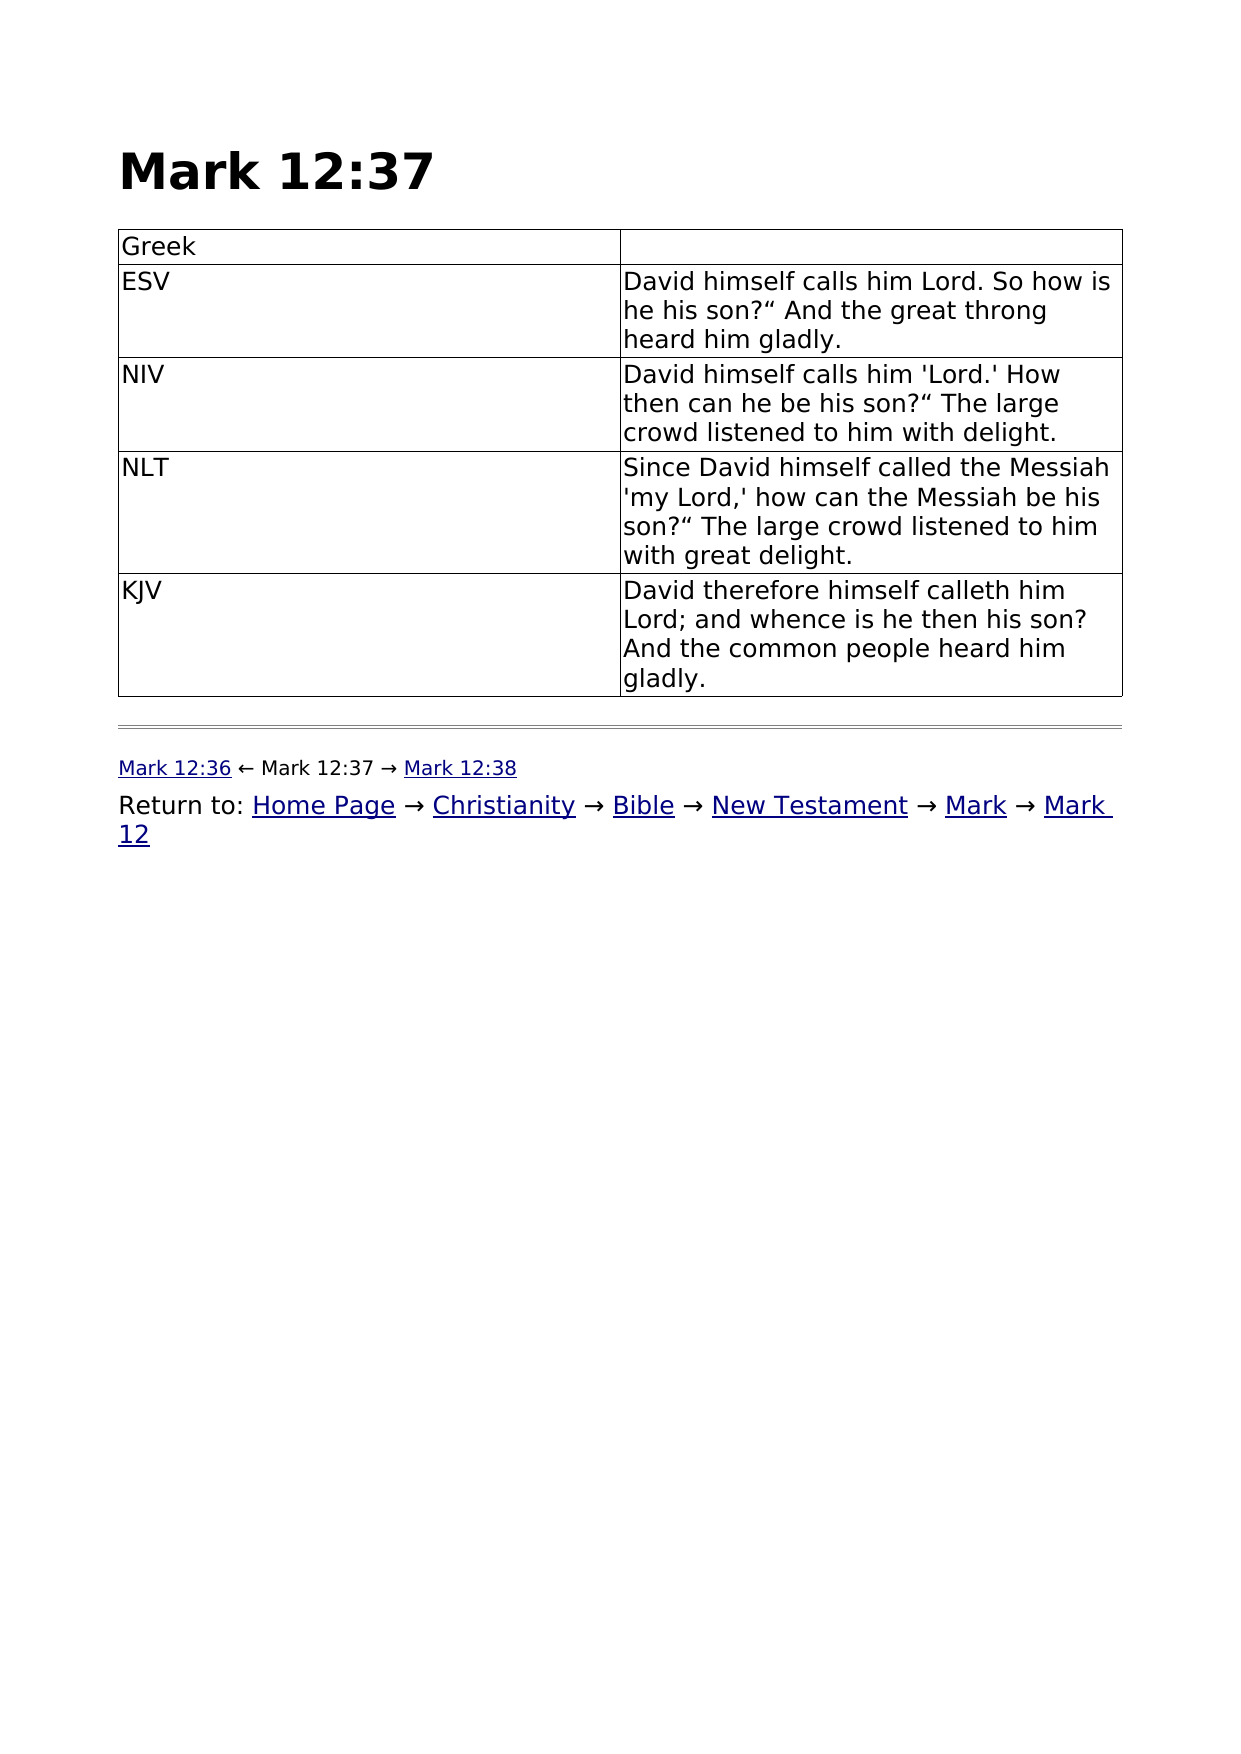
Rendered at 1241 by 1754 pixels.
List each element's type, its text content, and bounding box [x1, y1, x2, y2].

subtitle Mark 12:37 [118, 143, 1122, 201]
table_header [621, 230, 1122, 264]
table_cell David therefore himself calleth him Lord; and whence is he then his son? And the common people heard him gladly. [621, 574, 1122, 696]
table_cell NLT [119, 452, 620, 573]
table_cell NIV [119, 358, 620, 451]
text Return to: Home Page → Christianity → Bible → New Testament → Mark → Mark 12 [118, 791, 1122, 849]
table_cell ESV [119, 265, 620, 357]
text Mark 12:36 ← Mark 12:37 → Mark 12:38 [118, 757, 1122, 791]
table_header Greek [119, 230, 620, 264]
table_cell KJV [119, 574, 620, 696]
table_cell David himself calls him Lord. So how is he his son?“ And the great throng heard him gladly. [621, 265, 1122, 357]
table_cell David himself calls him 'Lord.' How then can he be his son?“ The large crowd listened to him with delight. [621, 358, 1122, 451]
table_cell Since David himself called the Messiah 'my Lord,' how can the Messiah be his son?“ The large crowd listened to him with great delight. [621, 452, 1122, 573]
